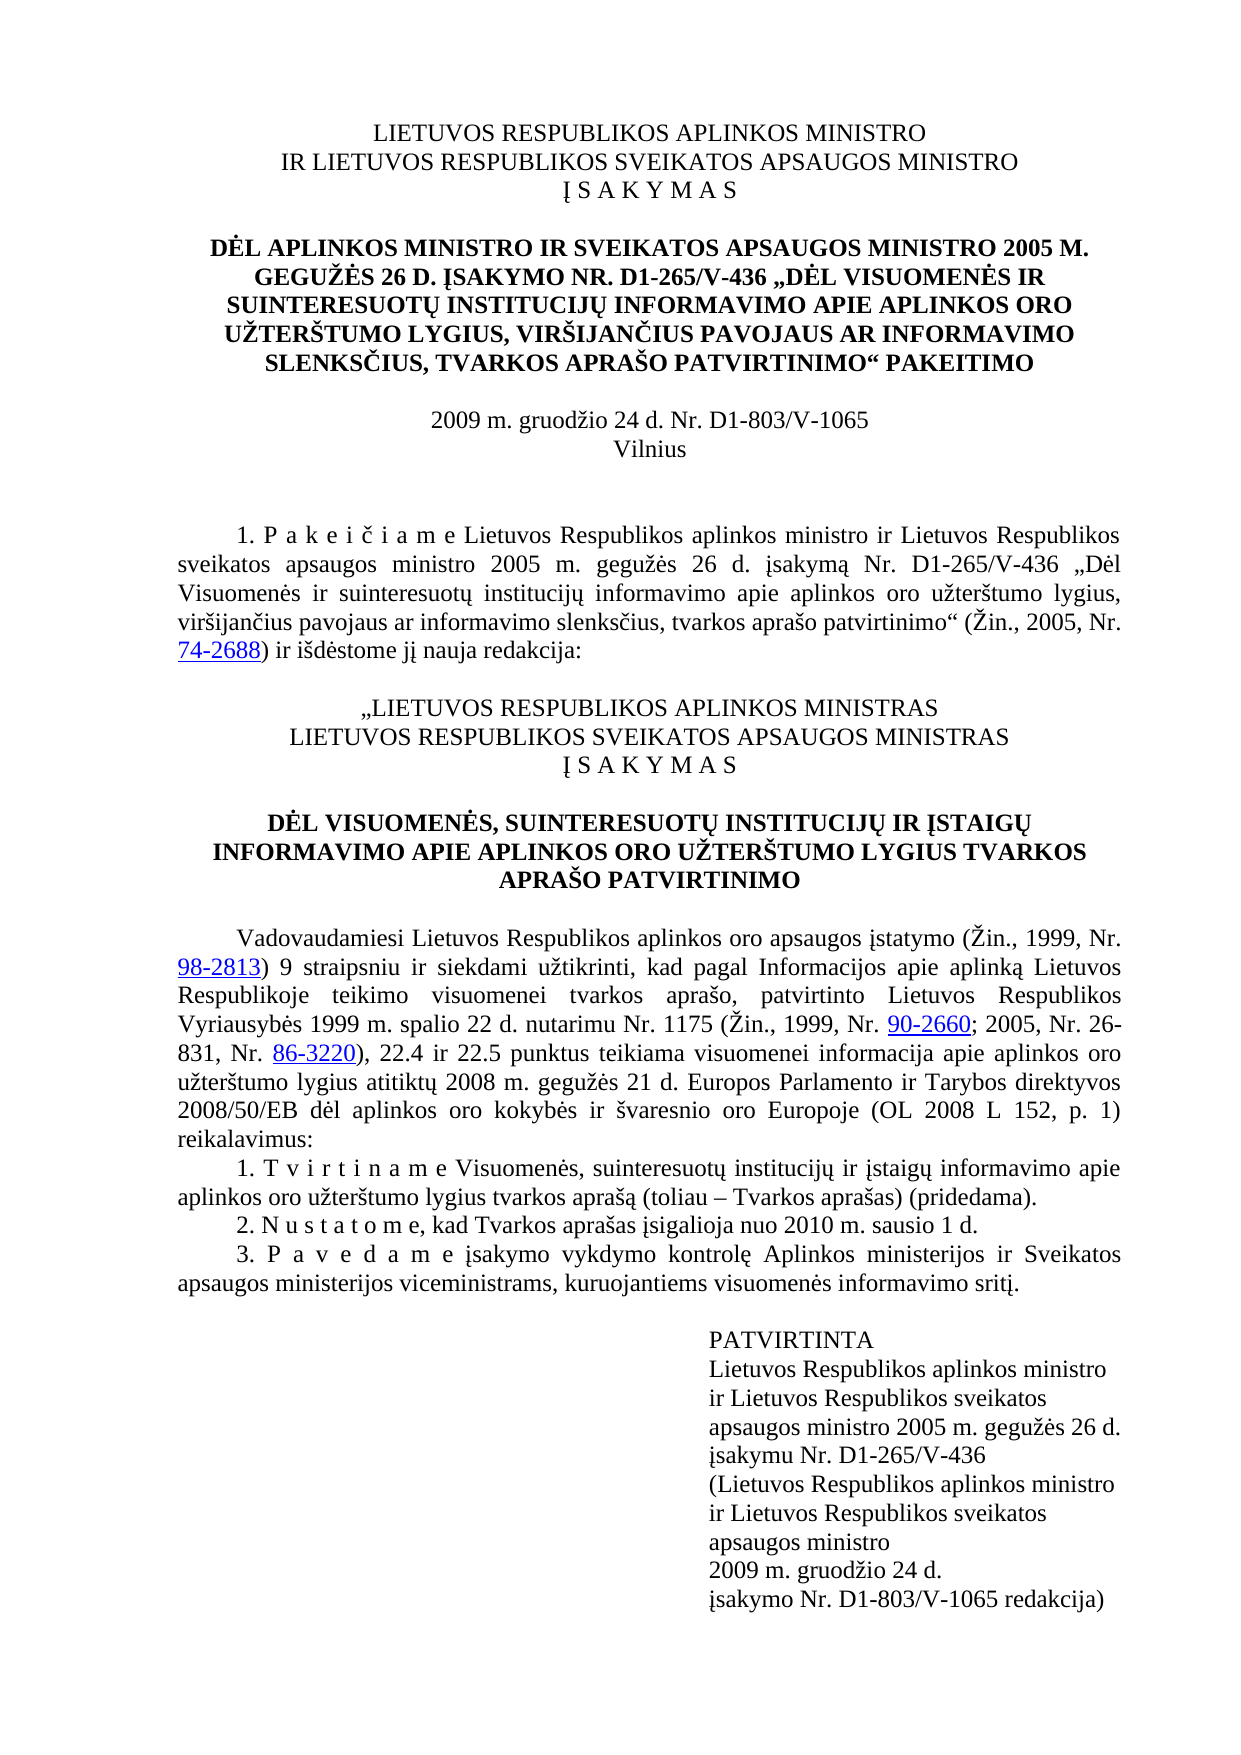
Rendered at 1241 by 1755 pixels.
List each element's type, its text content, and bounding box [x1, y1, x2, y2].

text LIETUVOS RESPUBLIKOS Aplinkos ministrO [177, 118, 1122, 147]
text Lietuvos Respublikos aplinkos ministro [177, 1354, 1122, 1383]
text Vadovaudamiesi Lietuvos Respublikos aplinkos oro apsaugos įstatymo (Žin., 1999, Nr. 98-2813) 9 straipsniu ir siekdami užtikrinti, kad pagal Informacijos apie aplinką Lietuvos Respublikoje teikimo visuomenei tvarkos aprašo, patvirtinto Lietuvos Respublikos Vyriausybės 1999 m. spalio 22 d. nutarimu Nr. 1175 (Žin., 1999, Nr. 90-2660; 2005, Nr. 26-831, Nr. 86-3220), 22.4 ir 22.5 punktus teikiama visuomenei informacija apie aplinkos oro užterštumo lygius atitiktų 2008 m. gegužės 21 d. Europos Parlamento ir Tarybos direktyvos 2008/50/EB dėl aplinkos oro kokybės ir švaresnio oro Europoje (OL 2008 L 152, p. 1) reikalavimus: [177, 923, 1122, 1153]
text 1. T v i r t i n a m e Visuomenės, suinteresuotų institucijų ir įstaigų informavimo apie aplinkos oro užterštumo lygius tvarkos aprašą (toliau – Tvarkos aprašas) (pridedama). [177, 1153, 1122, 1211]
text apsaugos ministro 2005 m. gegužės 26 d. [177, 1412, 1122, 1441]
text 3. P a v e d a m e įsakymo vykdymo kontrolę Aplinkos ministerijos ir Sveikatos apsaugos ministerijos viceministrams, kuruojantiems visuomenės informavimo sritį. [177, 1239, 1122, 1297]
text Į S A K Y M A S [177, 176, 1122, 204]
text 2009 m. gruodžio 24 d. Nr. D1-803/V-1065 [177, 406, 1122, 434]
text 1. P a k e i č i a m e Lietuvos Respublikos aplinkos ministro ir Lietuvos Respublikos sveikatos apsaugos ministro 2005 m. gegužės 26 d. įsakymą Nr. D1-265/V-436 „Dėl visuomenės ir suinteresuotų institucijų informavimo apie aplinkos oro užterštumo lygius, viršijančius pavojaus ar informavimo slenksčius, tvarkos aprašo patvirtinimo“ (Žin., 2005, Nr. 74-2688) ir išdėstome jį nauja redakcija: [177, 521, 1122, 664]
text IR LIETUVOS RESPUBLIKOS sveikatos apsaugos ministrO [177, 147, 1122, 176]
text ĮSAKYMAS [177, 751, 1122, 779]
text ir Lietuvos Respublikos sveikatos [177, 1383, 1122, 1412]
text apsaugos ministro [177, 1527, 1122, 1556]
text ir Lietuvos Respublikos sveikatos [177, 1498, 1122, 1527]
text (Lietuvos Respublikos aplinkos ministro [177, 1469, 1122, 1498]
text LIETUVOS RESPUBLIKOS sveikatos apsaugos ministrAS [177, 722, 1122, 751]
text PATVIRTINTA [177, 1326, 1122, 1354]
text įsakymo Nr. D1-803/V-1065 redakcija) [177, 1584, 1122, 1613]
text DĖL Aplinkos ministro ir sveikatos apsaugos ministro 2005 m. gegužės 26 d. įsakymo Nr. D1-265/V-436 „Dėl visuomenės ir suinteresuotų institucijų informavimo apie aplinkos oro užterštumo lygius, viršijančius pavojaus ar informavimo slenksčius, tvarkos aprašo patvirtinimo“ PAKEITIMO [177, 233, 1122, 377]
text DĖL visuomenės, suinteresuotų institucijų ir įstaigų informavimo apie aplinkos oro užterštumo lygius tvarkos aprašo patvirtinimo [177, 808, 1122, 894]
text įsakymu Nr. D1-265/V-436 [177, 1441, 1122, 1469]
text „LIETUVOS RESPUBLIKOS Aplinkos ministrAS [177, 693, 1122, 722]
text 2. N u s t a t o m e, kad Tvarkos aprašas įsigalioja nuo 2010 m. sausio 1 d. [177, 1211, 1122, 1239]
text 2009 m. gruodžio 24 d. [177, 1556, 1122, 1584]
text Vilnius [177, 434, 1122, 463]
